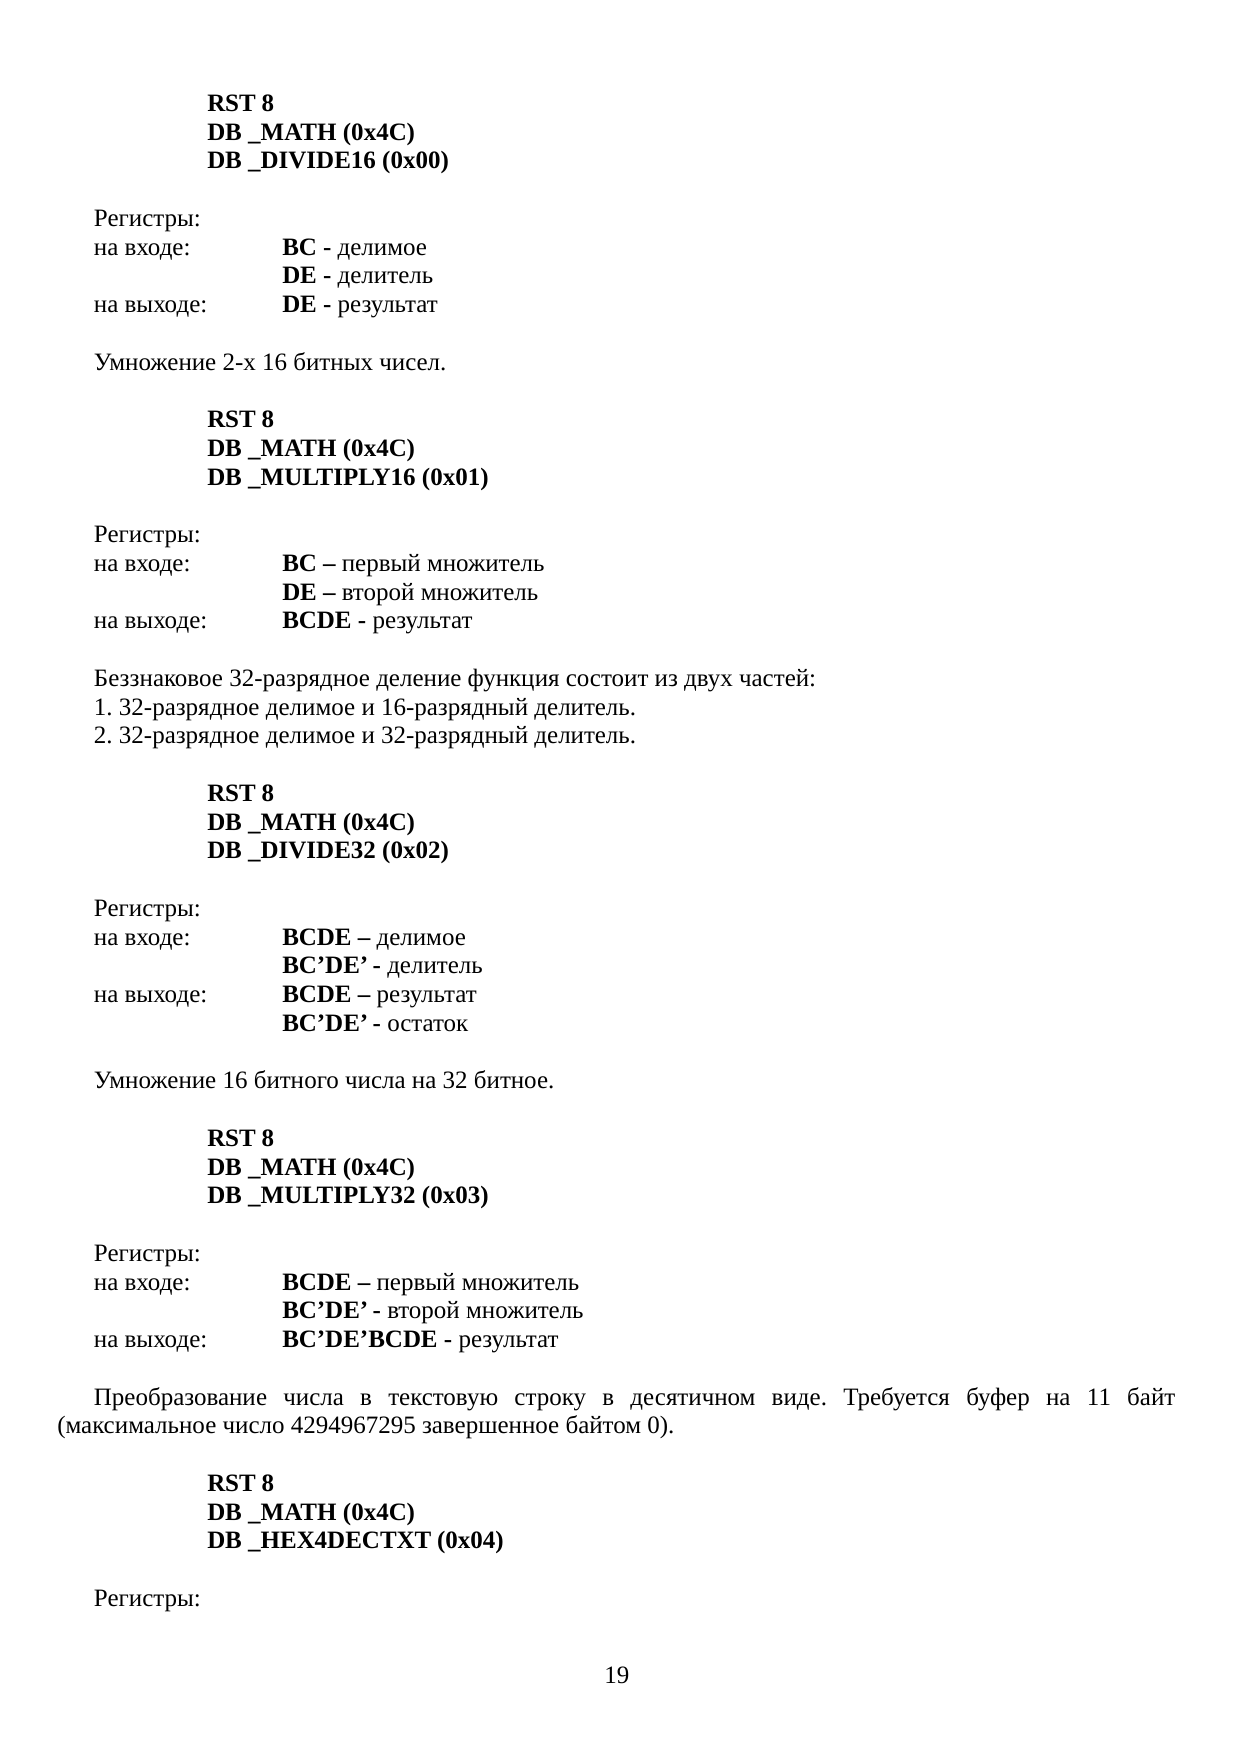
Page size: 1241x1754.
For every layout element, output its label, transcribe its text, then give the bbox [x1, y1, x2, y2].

text Регистры: [57, 893, 1176, 922]
text на входе: BC - делимое [57, 232, 1176, 261]
text на выходе: DE - результат [57, 289, 1176, 318]
text Преобразование числа в текстовую строку в десятичном виде. Требуется буфер на 11 байт (максимальное число 4294967295 завершенное байтом 0). [57, 1382, 1176, 1439]
text DE - делитель [57, 261, 1176, 289]
text на входе: BCDE – делимое [57, 922, 1176, 951]
text Беззнаковое 32-разрядное деление функция состоит из двух частей: [57, 663, 1176, 692]
text DE – второй множитель [57, 577, 1176, 606]
text DB _MULTIPLY16 (0x01) [57, 462, 1176, 491]
text на выходе: BC’DE’BCDE - результат [57, 1324, 1176, 1353]
text на входе: BC – первый множитель [57, 548, 1176, 577]
text на выходе: BCDE - результат [57, 606, 1176, 634]
text DB _DIVIDE16 (0x00) [57, 146, 1176, 174]
text DB _MATH (0x4C) [57, 117, 1176, 146]
text 2. 32-разрядное делимое и 32-разрядный делитель. [57, 721, 1176, 749]
text DB _MATH (0x4C) [57, 433, 1176, 462]
text BC’DE’ - делитель [57, 951, 1176, 979]
text Регистры: [57, 203, 1176, 232]
text Регистры: [57, 519, 1176, 548]
text RST 8 [57, 404, 1176, 433]
text Умножение 2-х 16 битных чисел. [57, 347, 1176, 376]
text DB _MATH (0x4C) [57, 1152, 1176, 1181]
text RST 8 [57, 88, 1176, 117]
text DB _MULTIPLY32 (0x03) [57, 1181, 1176, 1209]
text BC’DE’ - остаток [57, 1008, 1176, 1037]
text Регистры: [57, 1238, 1176, 1267]
text RST 8 [57, 1468, 1176, 1497]
text BC’DE’ - второй множитель [57, 1296, 1176, 1324]
text DB _HEX4DECTXT (0x04) [57, 1526, 1176, 1554]
text Умножение 16 битного числа на 32 битное. [57, 1066, 1176, 1094]
text на выходе: BCDE – результат [57, 979, 1176, 1008]
text RST 8 [57, 778, 1176, 807]
text 1. 32-разрядное делимое и 16-разрядный делитель. [57, 692, 1176, 721]
text DB _MATH (0x4C) [57, 807, 1176, 836]
text RST 8 [57, 1123, 1176, 1152]
text DB _DIVIDE32 (0x02) [57, 836, 1176, 864]
text Регистры: [57, 1583, 1176, 1612]
text на входе: BCDE – первый множитель [57, 1267, 1176, 1296]
text DB _MATH (0x4C) [57, 1497, 1176, 1526]
